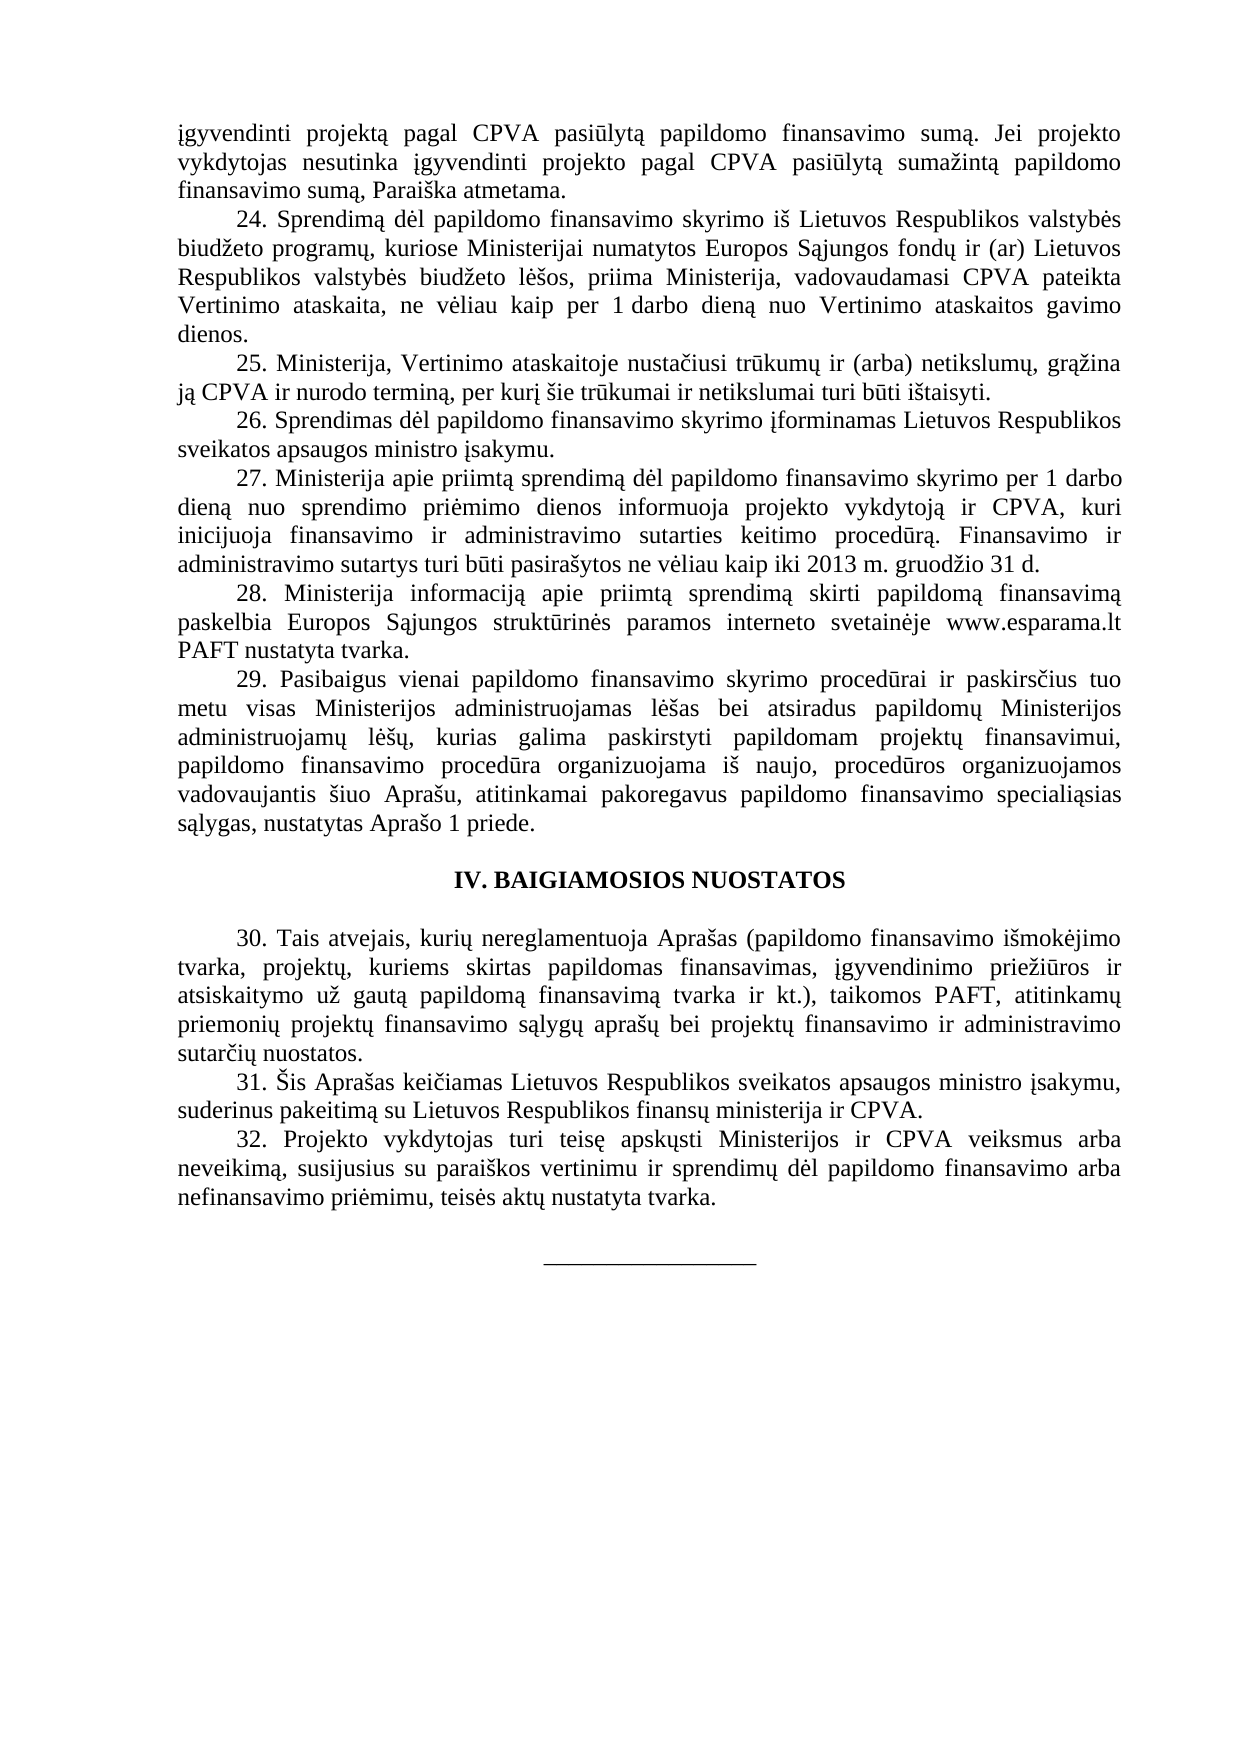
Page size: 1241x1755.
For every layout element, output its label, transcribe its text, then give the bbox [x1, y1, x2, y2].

text 26. Sprendimas dėl papildomo finansavimo skyrimo įforminamas Lietuvos Respublikos sveikatos apsaugos ministro įsakymu. [177, 406, 1122, 463]
text _________________ [177, 1239, 1122, 1268]
text 27. Ministerija apie priimtą sprendimą dėl papildomo finansavimo skyrimo per 1 darbo dieną nuo sprendimo priėmimo dienos informuoja projekto vykdytoją ir CPVA, kuri inicijuoja finansavimo ir administravimo sutarties keitimo procedūrą. Finansavimo ir administravimo sutartys turi būti pasirašytos ne vėliau kaip iki 2013 m. gruodžio 31 d. [177, 463, 1122, 578]
text įgyvendinti projektą pagal CPVA pasiūlytą papildomo finansavimo sumą. Jei projekto vykdytojas nesutinka įgyvendinti projekto pagal CPVA pasiūlytą sumažintą papildomo finansavimo sumą, Paraiška atmetama. [177, 118, 1122, 204]
text 30. Tais atvejais, kurių nereglamentuoja Aprašas (papildomo finansavimo išmokėjimo tvarka, projektų, kuriems skirtas papildomas finansavimas, įgyvendinimo priežiūros ir atsiskaitymo už gautą papildomą finansavimą tvarka ir kt.), taikomos PAFT, atitinkamų priemonių projektų finansavimo sąlygų aprašų bei projektų finansavimo ir administravimo sutarčių nuostatos. [177, 923, 1122, 1067]
text 31. Šis Aprašas keičiamas Lietuvos Respublikos sveikatos apsaugos ministro įsakymu, suderinus pakeitimą su Lietuvos Respublikos finansų ministerija ir CPVA. [177, 1067, 1122, 1124]
text 29. Pasibaigus vienai papildomo finansavimo skyrimo procedūrai ir paskirsčius tuo metu visas Ministerijos administruojamas lėšas bei atsiradus papildomų Ministerijos administruojamų lėšų, kurias galima paskirstyti papildomam projektų finansavimui, papildomo finansavimo procedūra organizuojama iš naujo, procedūros organizuojamos vadovaujantis šiuo Aprašu, atitinkamai pakoregavus papildomo finansavimo specialiąsias sąlygas, nustatytas Aprašo 1 priede. [177, 664, 1122, 837]
text IV. BAIGIAMOSIOS NUOSTATOS [177, 866, 1122, 894]
text 25. Ministerija, Vertinimo ataskaitoje nustačiusi trūkumų ir (arba) netikslumų, grąžina ją CPVA ir nurodo terminą, per kurį šie trūkumai ir netikslumai turi būti ištaisyti. [177, 348, 1122, 406]
text 28. Ministerija informaciją apie priimtą sprendimą skirti papildomą finansavimą paskelbia Europos Sąjungos struktūrinės paramos interneto svetainėje www.esparama.lt PAFT nustatyta tvarka. [177, 578, 1122, 664]
text 24. Sprendimą dėl papildomo finansavimo skyrimo iš Lietuvos Respublikos valstybės biudžeto programų, kuriose Ministerijai numatytos Europos Sąjungos fondų ir (ar) Lietuvos Respublikos valstybės biudžeto lėšos, priima Ministerija, vadovaudamasi CPVA pateikta Vertinimo ataskaita, ne vėliau kaip per 1 darbo dieną nuo Vertinimo ataskaitos gavimo dienos. [177, 204, 1122, 348]
text 32. Projekto vykdytojas turi teisę apskųsti Ministerijos ir CPVA veiksmus arba neveikimą, susijusius su paraiškos vertinimu ir sprendimų dėl papildomo finansavimo arba nefinansavimo priėmimu, teisės aktų nustatyta tvarka. [177, 1124, 1122, 1211]
